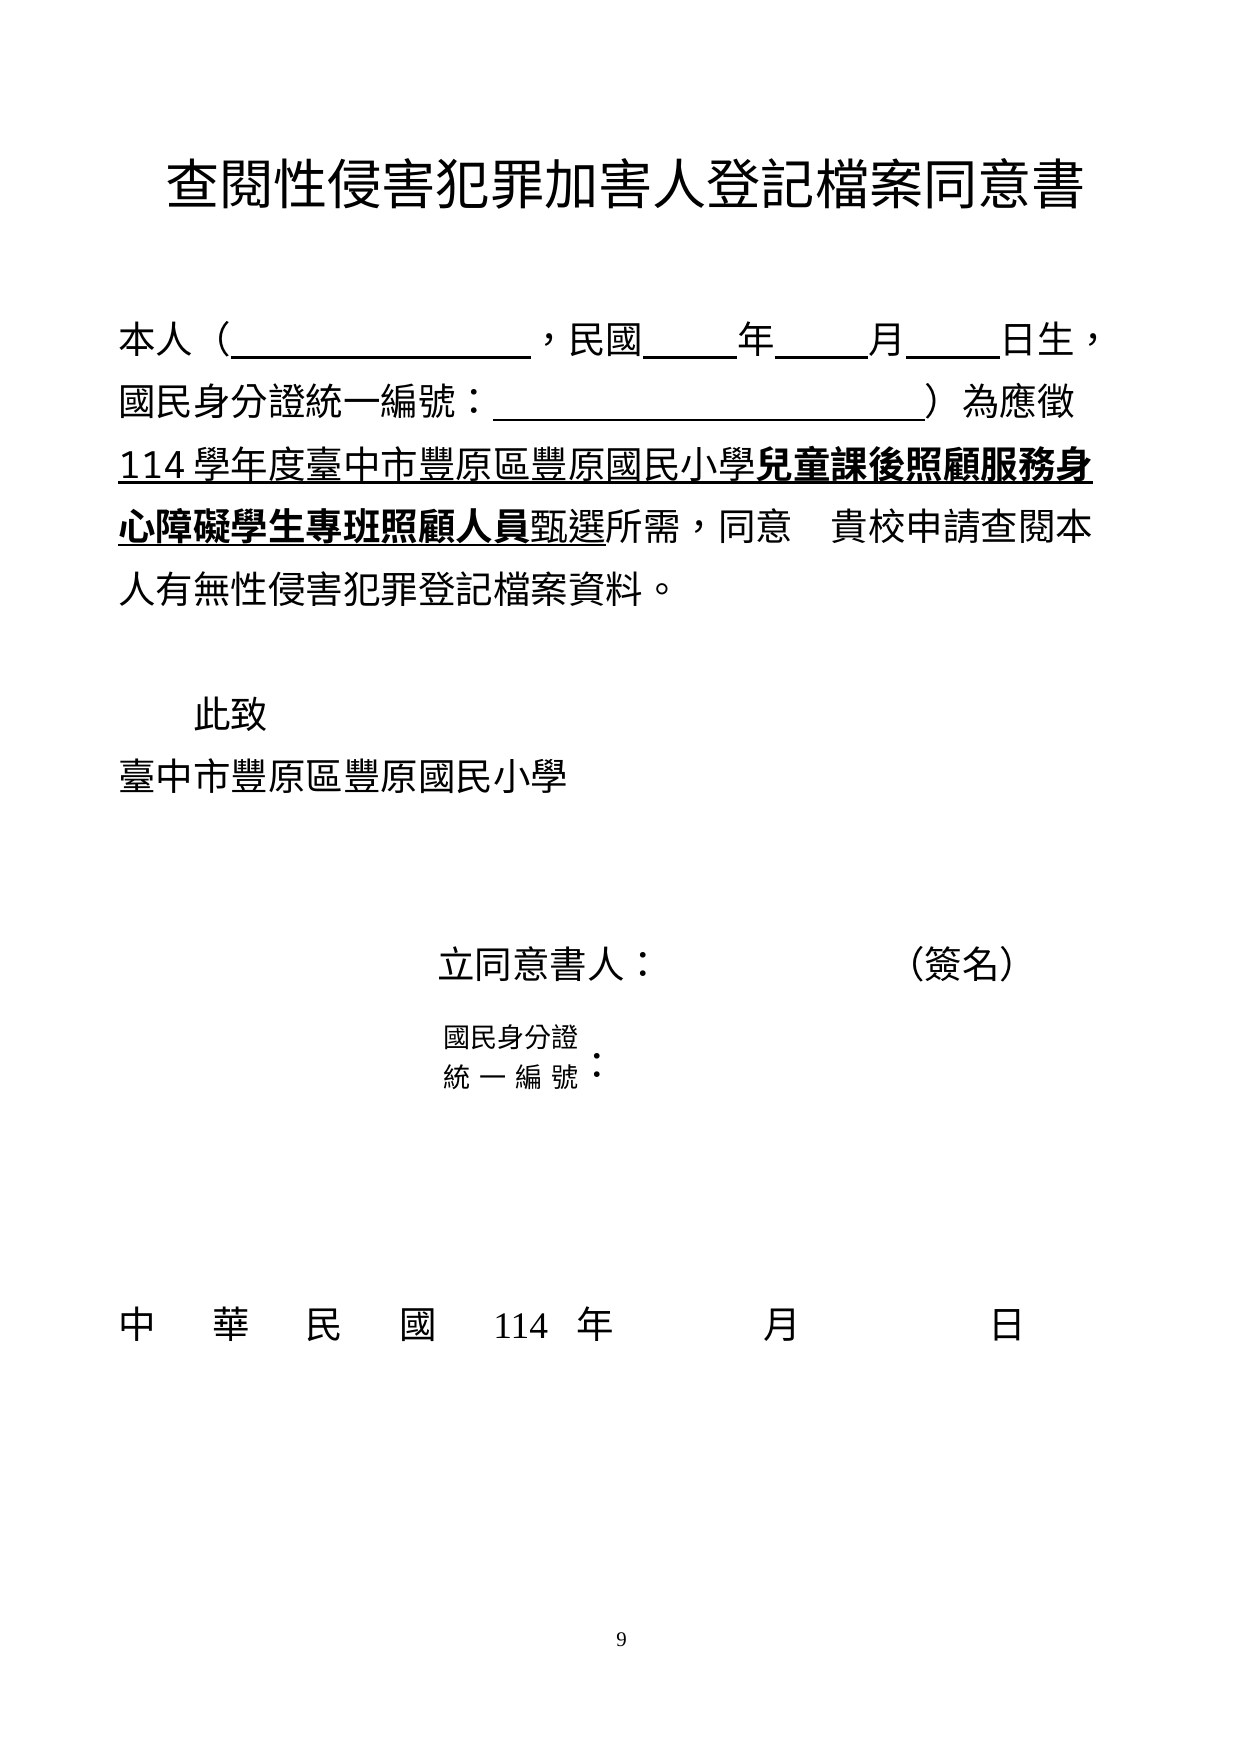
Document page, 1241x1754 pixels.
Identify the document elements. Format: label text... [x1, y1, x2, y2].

text 查閱性侵害犯罪加害人登記檔案同意書 [118, 108, 1132, 233]
text 臺中市豐原區豐原國民小學 [118, 733, 1116, 795]
text 立同意書人： （簽名） [118, 920, 1116, 983]
text 此致 [118, 670, 1116, 733]
text 中 華 民 國 114 年 月 日 [118, 1295, 1116, 1349]
text 國民身分證統一編號： [118, 983, 1116, 1108]
text 本人（ ，民國 年 月 日生，國民身分證統一編號： ）為應徵114學年度臺中市豐原區豐原國民小學兒童課後照顧服務身心障礙學生專班照顧人員甄選所需，同意 貴校申請查閱本人有無性侵害犯罪登記檔案資料。 [118, 295, 1116, 608]
